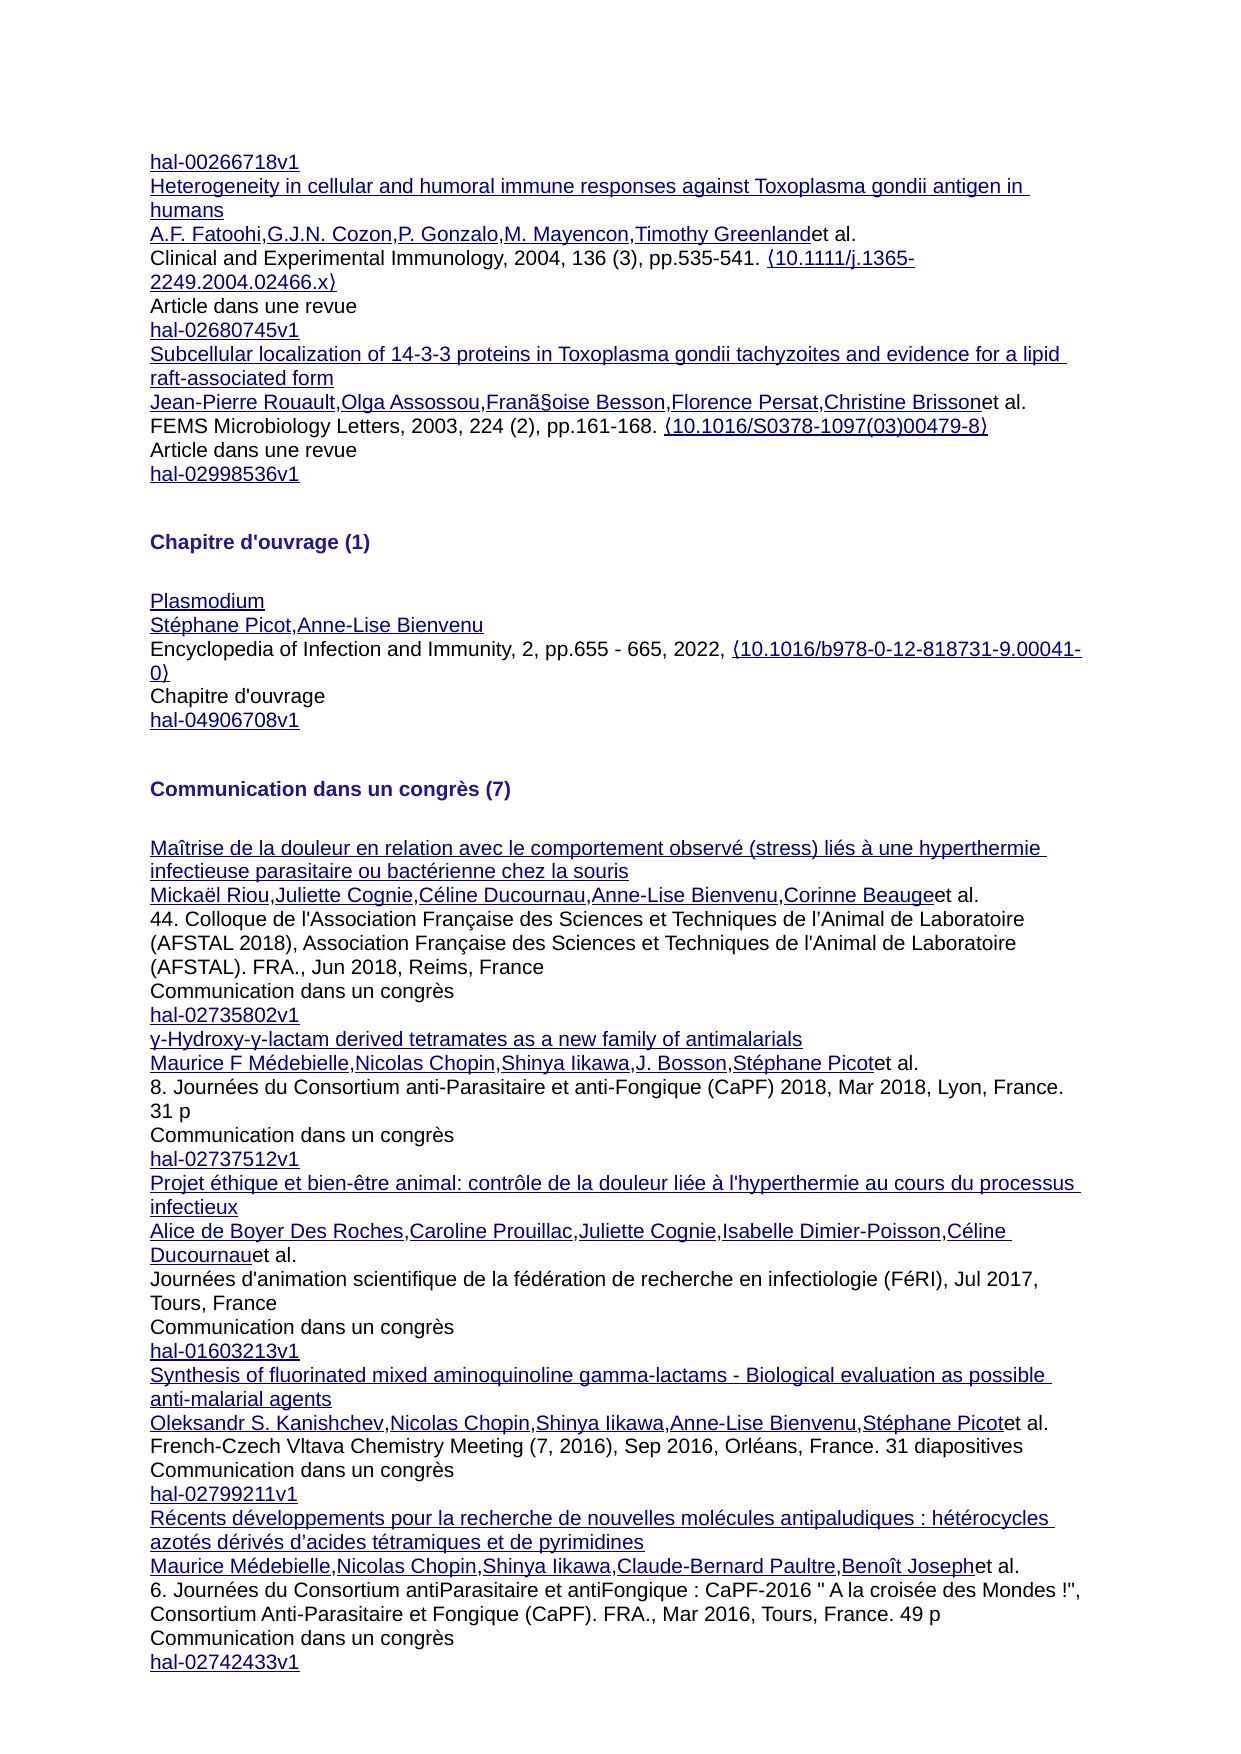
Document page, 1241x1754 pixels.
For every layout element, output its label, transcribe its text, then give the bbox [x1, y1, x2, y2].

table_cell hal-00266718v1 [150, 150, 1090, 174]
table_header Plasmodium Stéphane Picot,Anne-Lise Bienvenu Encyclopedia of Infection and Immunity, 2, pp.655 - 665, 2022, ⟨10.1016/b978-0-12-818731-9.00041-0⟩ Chapitre d'ouvrage hal-04906708v1 [150, 589, 1090, 732]
subtitle Communication dans un congrès (7) [150, 777, 1090, 801]
table_cell Heterogeneity in cellular and humoral immune responses against Toxoplasma gondii antigen in humans A.F. Fatoohi,G.J.N. Cozon,P. Gonzalo,M. Mayencon,Timothy Greenlandet al. Clinical and Experimental Immunology, 2004, 136 (3), pp.535-541. ⟨10.1111/j.1365-2249.2004.02466.x⟩ Article dans une revue hal-02680745v1 [150, 174, 1090, 342]
table_cell Synthesis of fluorinated mixed aminoquinoline gamma-lactams - Biological evaluation as possible anti-malarial agents Oleksandr S. Kanishchev,Nicolas Chopin,Shinya Iikawa,Anne-Lise Bienvenu,Stéphane Picotet al. French-Czech Vltava Chemistry Meeting (7, 2016), Sep 2016, Orléans, France. 31 diapositives Communication dans un congrès hal-02799211v1 [150, 1363, 1090, 1506]
table_cell Récents développements pour la recherche de nouvelles molécules antipaludiques : hétérocycles azotés dérivés d’acides tétramiques et de pyrimidines Maurice Médebielle,Nicolas Chopin,Shinya Iikawa,Claude-Bernard Paultre,Benoît Josephet al. 6. Journées du Consortium antiParasitaire et antiFongique : CaPF-2016 " A la croisée des Mondes !", Consortium Anti-Parasitaire et Fongique (CaPF). FRA., Mar 2016, Tours, France. 49 p Communication dans un congrès hal-02742433v1 [150, 1506, 1090, 1674]
subtitle Chapitre d'ouvrage (1) [150, 530, 1090, 554]
table_header Maîtrise de la douleur en relation avec le comportement observé (stress) liés à une hyperthermie infectieuse parasitaire ou bactérienne chez la souris Mickaël Riou,Juliette Cognie,Céline Ducournau,Anne-Lise Bienvenu,Corinne Beaugeet al. 44. Colloque de l'Association Française des Sciences et Techniques de l’Animal de Laboratoire (AFSTAL 2018), Association Française des Sciences et Techniques de l'Animal de Laboratoire (AFSTAL). FRA., Jun 2018, Reims, France Communication dans un congrès hal-02735802v1 [150, 835, 1090, 1027]
table_cell γ-Hydroxy-γ-lactam derived tetramates as a new family of antimalarials Maurice F Médebielle,Nicolas Chopin,Shinya Iikawa,J. Bosson,Stéphane Picotet al. 8. Journées du Consortium anti-Parasitaire et anti-Fongique (CaPF) 2018, Mar 2018, Lyon, France. 31 p Communication dans un congrès hal-02737512v1 [150, 1027, 1090, 1171]
table_cell Projet éthique et bien-être animal: contrôle de la douleur liée à l'hyperthermie au cours du processus infectieux Alice de Boyer Des Roches,Caroline Prouillac,Juliette Cognie,Isabelle Dimier-Poisson,Céline Ducournauet al. Journées d'animation scientifique de la fédération de recherche en infectiologie (FéRI), Jul 2017, Tours, France Communication dans un congrès hal-01603213v1 [150, 1171, 1090, 1362]
table_cell Subcellular localization of 14-3-3 proteins in Toxoplasma gondii tachyzoites and evidence for a lipid raft-associated form Jean-Pierre Rouault,Olga Assossou,Franã§oise Besson,Florence Persat,Christine Brissonet al. FEMS Microbiology Letters, 2003, 224 (2), pp.161-168. ⟨10.1016/S0378-1097(03)00479-8⟩ Article dans une revue hal-02998536v1 [150, 342, 1090, 485]
